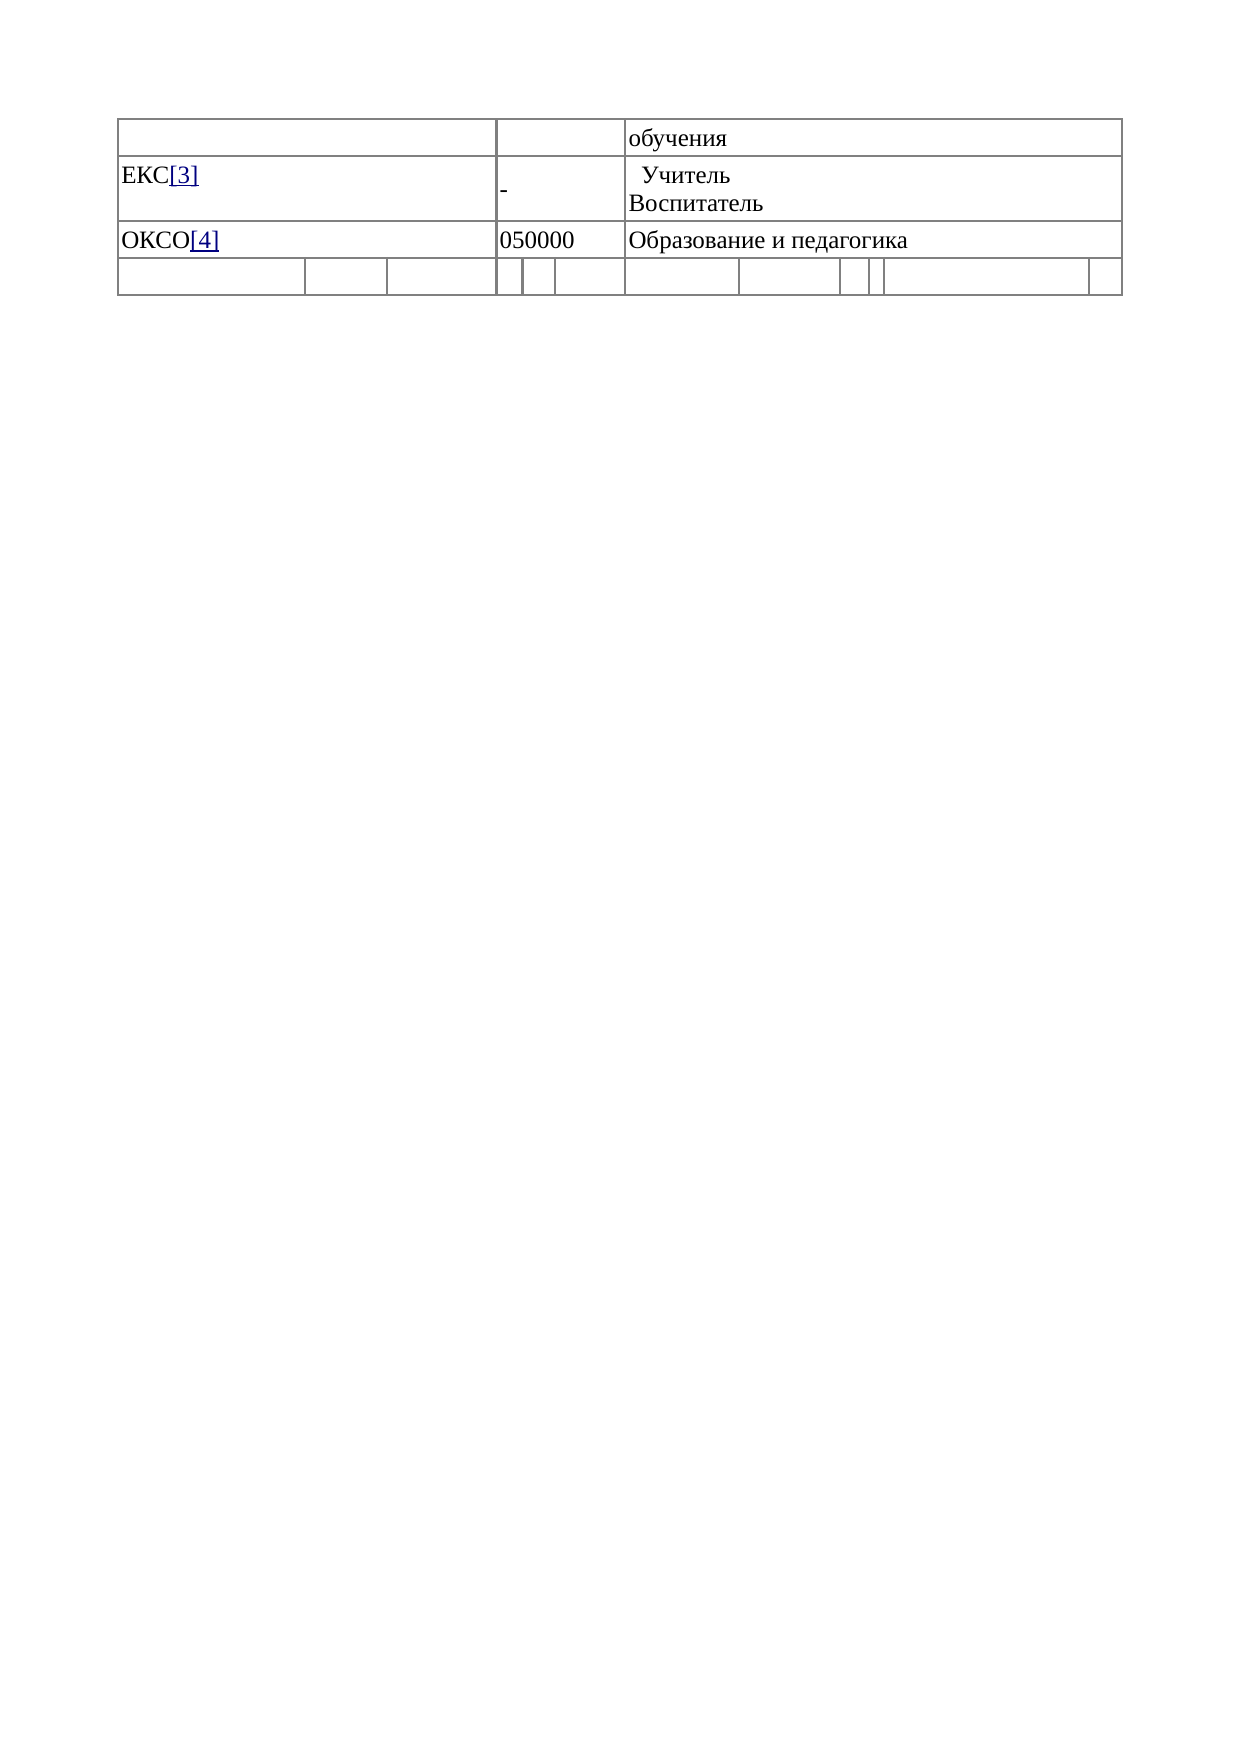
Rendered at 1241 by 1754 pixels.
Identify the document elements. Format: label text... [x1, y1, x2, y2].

table_cell Учитель Воспитатель [626, 157, 1121, 220]
table_cell [626, 259, 738, 293]
table_cell обучения [626, 120, 1121, 155]
table_cell [740, 259, 839, 293]
table_cell ОКСО[4] [119, 222, 495, 257]
table_cell [885, 259, 1088, 293]
table_cell [556, 259, 624, 293]
table_cell - [498, 157, 624, 220]
table_cell [841, 259, 868, 293]
table_cell [119, 120, 495, 155]
table_cell [388, 259, 495, 293]
table_cell ЕКС[3] [119, 157, 495, 220]
table_cell [306, 259, 386, 293]
table_cell [524, 259, 554, 293]
table_cell [1090, 259, 1121, 293]
table_cell [498, 120, 624, 155]
table_cell [870, 259, 883, 293]
table_cell Образование и педагогика [626, 222, 1121, 257]
table_cell [498, 259, 521, 293]
table_cell 050000 [498, 222, 624, 257]
table_cell [119, 259, 304, 293]
